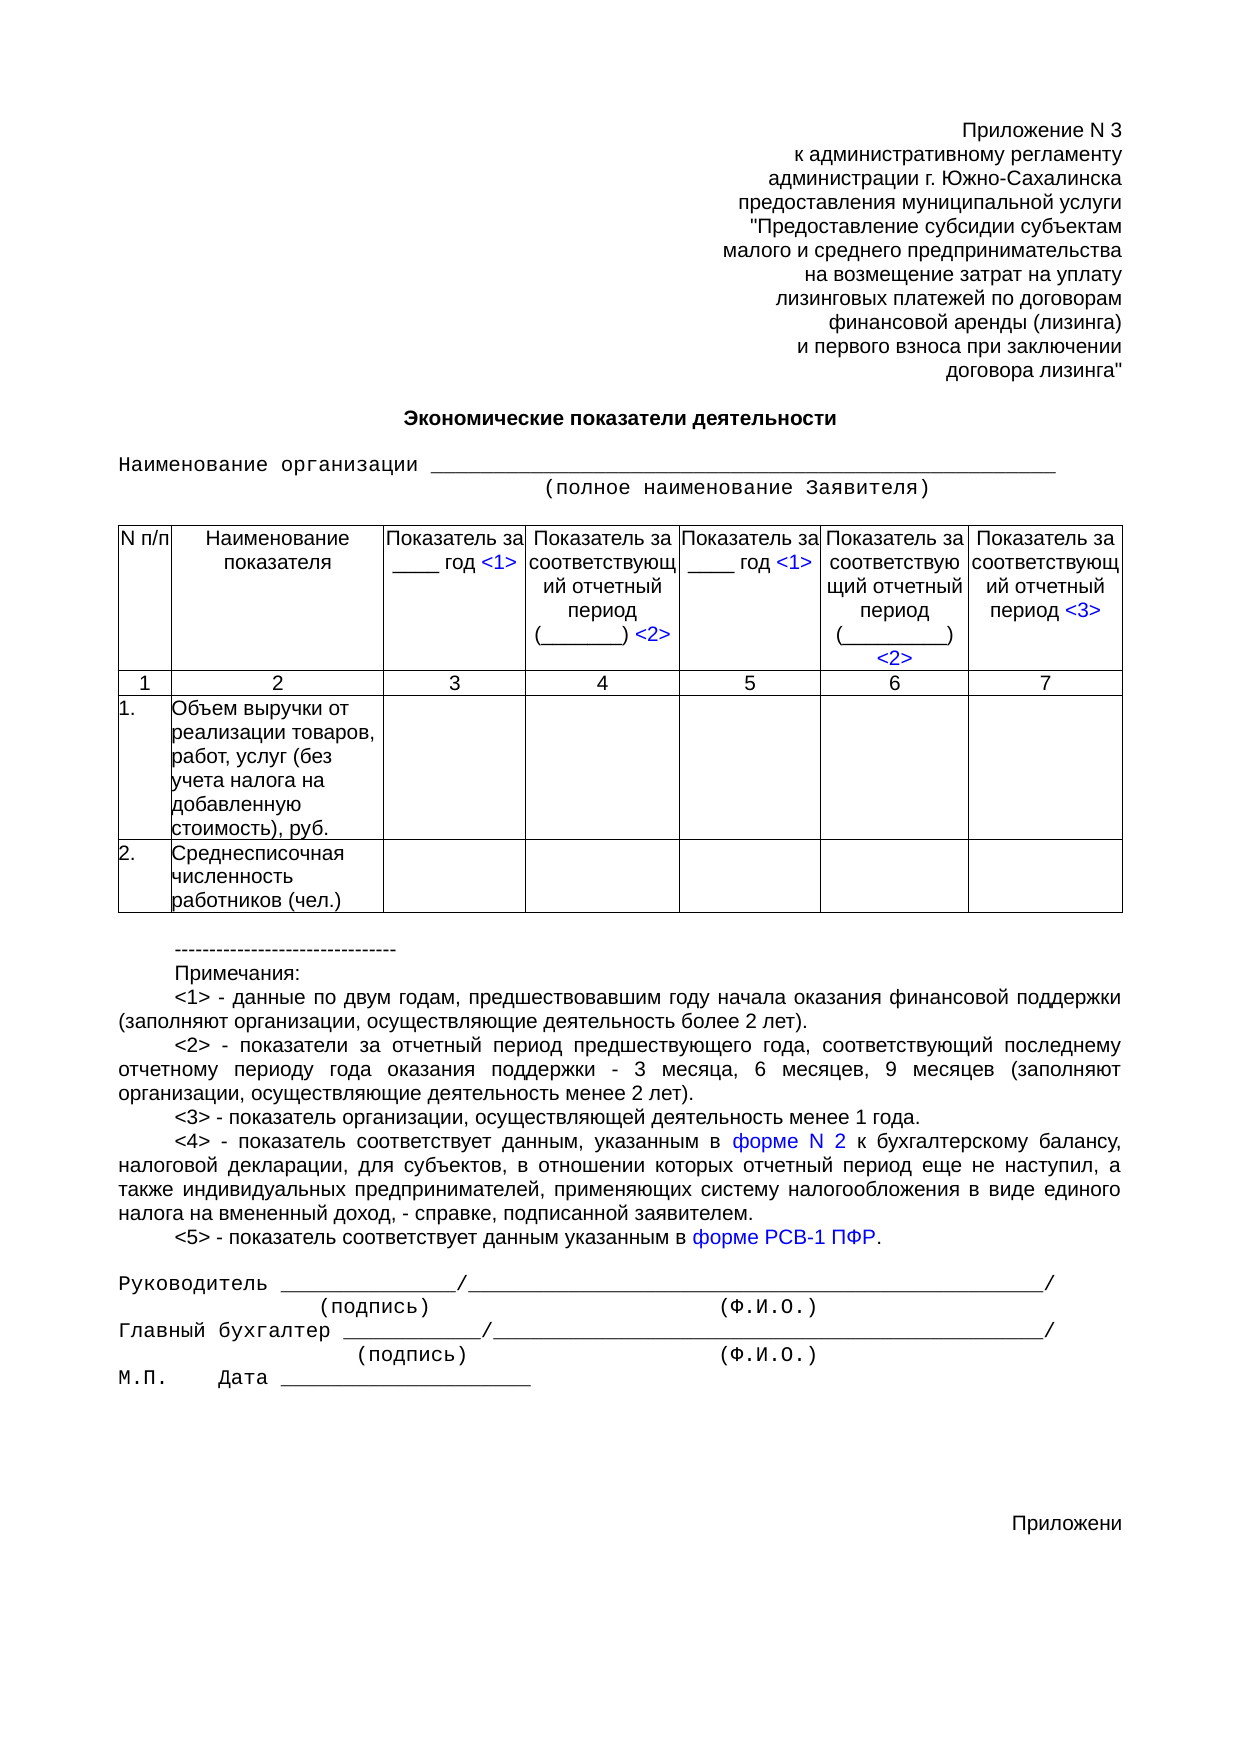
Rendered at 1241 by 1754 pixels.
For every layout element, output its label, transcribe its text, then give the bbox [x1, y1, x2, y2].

text Главный бухгалтер ___________/____________________________________________/ [118, 1320, 1122, 1344]
table_cell 7 [969, 671, 1122, 694]
table_cell 5 [680, 671, 820, 694]
title Экономические показатели деятельности [118, 406, 1122, 429]
subtitle Приложени [118, 1511, 1122, 1535]
table_cell Объем выручки от реализации товаров, работ, услуг (без учета налога на добавленную стоимость), руб. [172, 696, 383, 839]
table_cell 1 [119, 671, 171, 694]
text администрации г. Южно-Сахалинска [118, 166, 1122, 190]
table_cell 6 [821, 671, 968, 694]
table_header Наименование показателя [172, 526, 383, 669]
table_header Показатель за соответствующий отчетный период <3> [969, 526, 1122, 669]
text Руководитель ______________/______________________________________________/ [118, 1273, 1122, 1296]
table_header Показатель за соответствующий отчетный период (_______) <2> [526, 526, 679, 669]
table_cell [680, 840, 820, 912]
table_cell 2 [172, 671, 383, 694]
table_cell [680, 696, 820, 839]
table_cell 1. [119, 696, 171, 839]
table_cell 2. [119, 840, 171, 912]
table_cell 3 [384, 671, 525, 694]
text (полное наименование Заявителя) [118, 477, 1122, 501]
table_cell [526, 840, 679, 912]
text -------------------------------- [118, 937, 1122, 961]
text и первого взноса при заключении [118, 334, 1122, 358]
table_cell [969, 696, 1122, 839]
table_cell [384, 840, 525, 912]
text <4> - показатель соответствует данным, указанным в форме N 2 к бухгалтерскому балансу, налоговой декларации, для субъектов, в отношении которых отчетный период еще не наступил, а также индивидуальных предпринимателей, применяющих систему налогообложения в виде единого налога на вмененный доход, - справке, подписанной заявителем. [118, 1129, 1122, 1225]
text М.П. Дата ____________________ [118, 1367, 1122, 1391]
text малого и среднего предпринимательства [118, 238, 1122, 262]
table_cell 4 [526, 671, 679, 694]
table_cell [821, 696, 968, 839]
table_cell [969, 840, 1122, 912]
table_cell Среднесписочная численность работников (чел.) [172, 840, 383, 912]
text предоставления муниципальной услуги [118, 190, 1122, 214]
text на возмещение затрат на уплату [118, 262, 1122, 286]
text (подпись) (Ф.И.О.) [118, 1296, 1122, 1320]
text "Предоставление субсидии субъектам [118, 214, 1122, 238]
text Примечания: [118, 961, 1122, 985]
text <2> - показатели за отчетный период предшествующего года, соответствующий последнему отчетному периоду года оказания поддержки - 3 месяца, 6 месяцев, 9 месяцев (заполняют организации, осуществляющие деятельность менее 2 лет). [118, 1033, 1122, 1105]
text договора лизинга" [118, 358, 1122, 382]
table_header Показатель за ____ год <1> [384, 526, 525, 669]
text Наименование организации __________________________________________________ [118, 453, 1122, 477]
table_cell [384, 696, 525, 839]
table_header Показатель за ____ год <1> [680, 526, 820, 669]
subtitle Приложение N 3 [118, 118, 1122, 142]
text <1> - данные по двум годам, предшествовавшим году начала оказания финансовой поддержки (заполняют организации, осуществляющие деятельность более 2 лет). [118, 985, 1122, 1033]
table_cell [526, 696, 679, 839]
text к административному регламенту [118, 142, 1122, 166]
text лизинговых платежей по договорам [118, 286, 1122, 310]
text (подпись) (Ф.И.О.) [118, 1344, 1122, 1367]
table_header N п/п [119, 526, 171, 669]
text финансовой аренды (лизинга) [118, 310, 1122, 334]
text <5> - показатель соответствует данным указанным в форме РСВ-1 ПФР. [118, 1225, 1122, 1249]
table_cell [821, 840, 968, 912]
text <3> - показатель организации, осуществляющей деятельность менее 1 года. [118, 1105, 1122, 1129]
table_header Показатель за соответствующий отчетный период (_________) <2> [821, 526, 968, 669]
